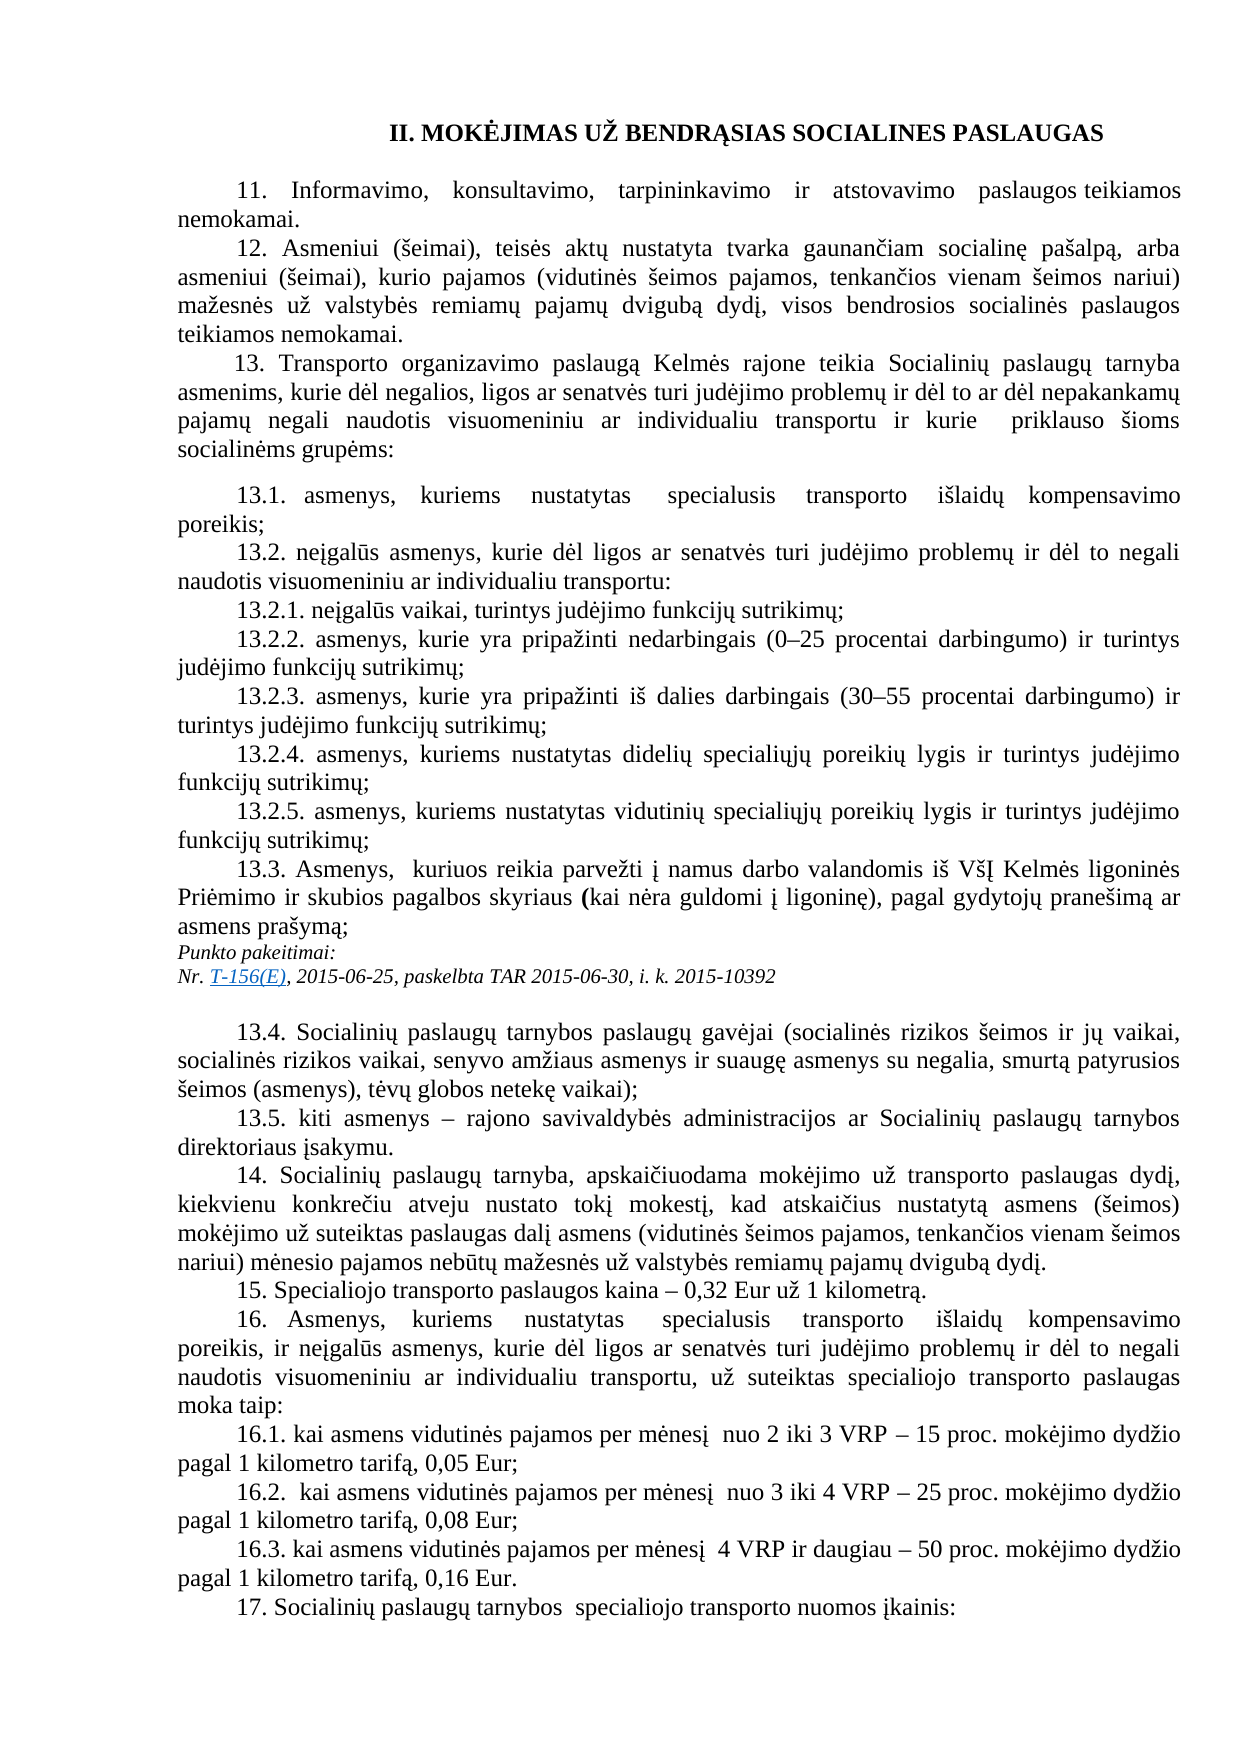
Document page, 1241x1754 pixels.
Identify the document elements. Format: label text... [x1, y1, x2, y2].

text 17. Socialinių paslaugų tarnybos specialiojo transporto nuomos įkainis: [177, 1592, 1181, 1621]
text 16.1. kai asmens vidutinės pajamos per mėnesį nuo 2 iki 3 VRP – 15 proc. mokėjimo dydžio pagal 1 kilometro tarifą, 0,05 Eur; [177, 1419, 1181, 1477]
text Punkto pakeitimai: [177, 940, 1181, 964]
text 13.1. asmenys, kuriems nustatytas specialusis transporto išlaidų kompensavimo poreikis; [177, 480, 1181, 537]
text 13.3. Asmenys, kuriuos reikia parvežti į namus darbo valandomis iš VšĮ Kelmės ligoninės Priėmimo ir skubios pagalbos skyriaus (kai nėra guldomi į ligoninę), pagal gydytojų pranešimą ar asmens prašymą; [177, 854, 1181, 940]
text Nr. T-156(E), 2015-06-25, paskelbta TAR 2015-06-30, i. k. 2015-10392 [177, 964, 1181, 988]
text 12. Asmeniui (šeimai), teisės aktų nustatyta tvarka gaunančiam socialinę pašalpą, arba asmeniui (šeimai), kurio pajamos (vidutinės šeimos pajamos, tenkančios vienam šeimos nariui) mažesnės už valstybės remiamų pajamų dvigubą dydį, visos bendrosios socialinės paslaugos teikiamos nemokamai. [177, 233, 1181, 348]
text 13.2.2. asmenys, kurie yra pripažinti nedarbingais (0–25 procentai darbingumo) ir turintys judėjimo funkcijų sutrikimų; [177, 624, 1181, 681]
text 13.5. kiti asmenys – rajono savivaldybės administracijos ar Socialinių paslaugų tarnybos direktoriaus įsakymu. [177, 1103, 1181, 1161]
text 13.2.3. asmenys, kurie yra pripažinti iš dalies darbingais (30–55 procentai darbingumo) ir turintys judėjimo funkcijų sutrikimų; [177, 681, 1181, 739]
text 14. Socialinių paslaugų tarnyba, apskaičiuodama mokėjimo už transporto paslaugas dydį, kiekvienu konkrečiu atveju nustato tokį mokestį, kad atskaičius nustatytą asmens (šeimos) mokėjimo už suteiktas paslaugas dalį asmens (vidutinės šeimos pajamos, tenkančios vienam šeimos nariui) mėnesio pajamos nebūtų mažesnės už valstybės remiamų pajamų dvigubą dydį. [177, 1161, 1181, 1276]
text 16. Asmenys, kuriems nustatytas specialusis transporto išlaidų kompensavimo poreikis, ir neįgalūs asmenys, kurie dėl ligos ar senatvės turi judėjimo problemų ir dėl to negali naudotis visuomeniniu ar individualiu transportu, už suteiktas specialiojo transporto paslaugas moka taip: [177, 1304, 1181, 1419]
text 13.2.1. neįgalūs vaikai, turintys judėjimo funkcijų sutrikimų; [177, 595, 1181, 624]
text 13.2. neįgalūs asmenys, kurie dėl ligos ar senatvės turi judėjimo problemų ir dėl to negali naudotis visuomeniniu ar individualiu transportu: [177, 537, 1181, 595]
text 13.4. Socialinių paslaugų tarnybos paslaugų gavėjai (socialinės rizikos šeimos ir jų vaikai, socialinės rizikos vaikai, senyvo amžiaus asmenys ir suaugę asmenys su negalia, smurtą patyrusios šeimos (asmenys), tėvų globos netekę vaikai); [177, 1017, 1181, 1103]
text 13. Transporto organizavimo paslaugą Kelmės rajone teikia Socialinių paslaugų tarnyba asmenims, kurie dėl negalios, ligos ar senatvės turi judėjimo problemų ir dėl to ar dėl nepakankamų pajamų negali naudotis visuomeniniu ar individualiu transportu ir kurie priklauso šioms socialinėms grupėms: [177, 348, 1181, 463]
text 11. Informavimo, konsultavimo, tarpininkavimo ir atstovavimo paslaugos teikiamos nemokamai. [177, 176, 1181, 233]
text 13.2.5. asmenys, kuriems nustatytas vidutinių specialiųjų poreikių lygis ir turintys judėjimo funkcijų sutrikimų; [177, 796, 1181, 854]
text 16.3. kai asmens vidutinės pajamos per mėnesį 4 VRP ir daugiau – 50 proc. mokėjimo dydžio pagal 1 kilometro tarifą, 0,16 Eur. [177, 1534, 1181, 1592]
text II. MOKĖJIMAS UŽ BENDRĄSIAS SOCIALINES PASLAUGAS [177, 118, 1181, 147]
text 16.2. kai asmens vidutinės pajamos per mėnesį nuo 3 iki 4 VRP – 25 proc. mokėjimo dydžio pagal 1 kilometro tarifą, 0,08 Eur; [177, 1477, 1181, 1534]
text 13.2.4. asmenys, kuriems nustatytas didelių specialiųjų poreikių lygis ir turintys judėjimo funkcijų sutrikimų; [177, 739, 1181, 796]
text 15. Specialiojo transporto paslaugos kaina – 0,32 Eur už 1 kilometrą. [177, 1276, 1181, 1304]
